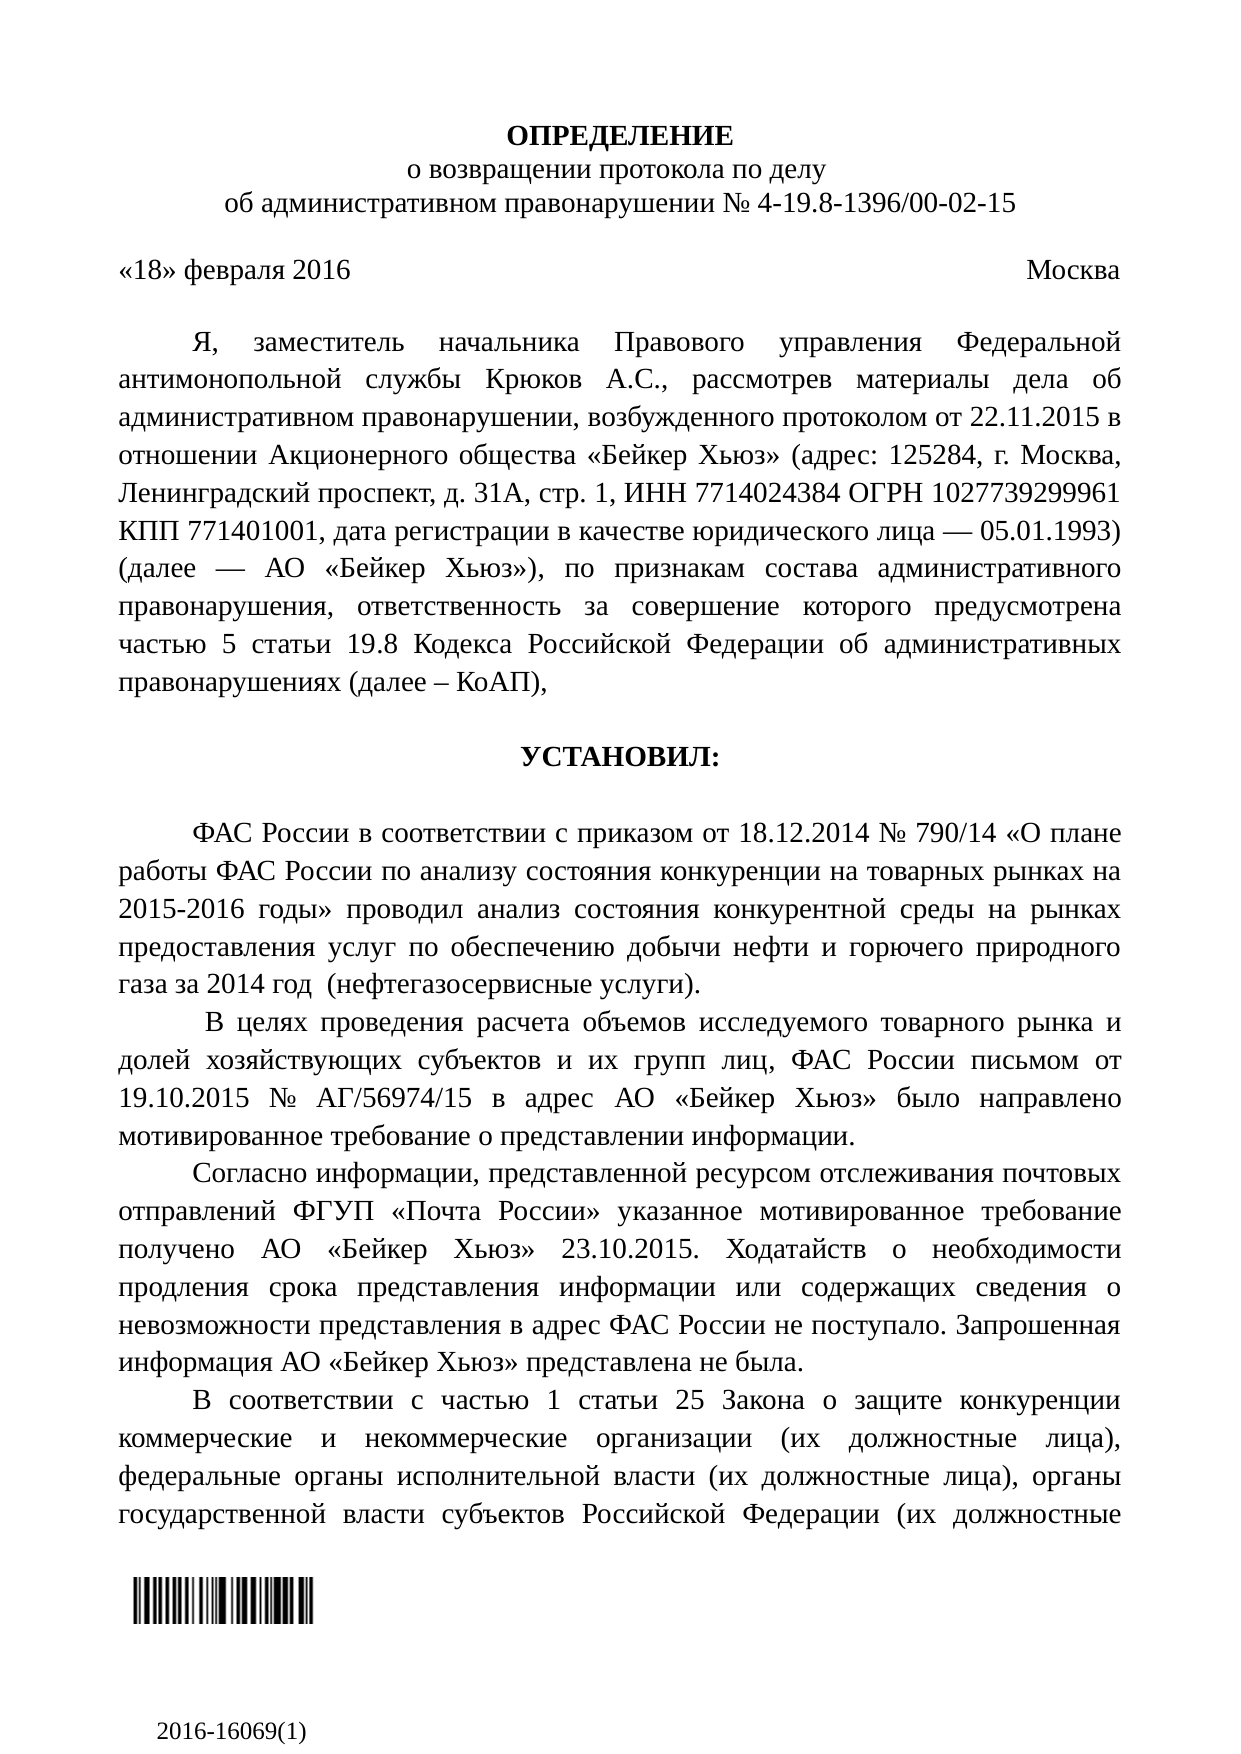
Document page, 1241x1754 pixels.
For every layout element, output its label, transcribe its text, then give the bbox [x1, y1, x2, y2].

text Я, заместитель начальника Правового управления Федеральной антимонопольной службы Крюков А.С., рассмотрев материалы дела об административном правонарушении, возбужденного протоколом от 22.11.2015 в отношении Акционерного общества «Бейкер Хьюз» (адрес: 125284, г. Москва, Ленинградский проспект, д. 31А, стр. 1, ИНН 7714024384 ОГРН 1027739299961 КПП 771401001, дата регистрации в качестве юридического лица — 05.01.1993) (далее — АО «Бейкер Хьюз»), по признакам состава административного правонарушения, ответственность за совершение которого предусмотрена частью 5 статьи 19.8 Кодекса Российской Федерации об административных правонарушениях (далее – КоАП), [118, 319, 1122, 697]
text Согласно информации, представленной ресурсом отслеживания почтовых отправлений ФГУП «Почта России» указанное мотивированное требование получено АО «Бейкер Хьюз» 23.10.2015. Ходатайств о необходимости продления срока представления информации или содержащих сведения о невозможности представления в адрес ФАС России не поступало. Запрошенная информация АО «Бейкер Хьюз» представлена не была. [118, 1151, 1122, 1378]
text о возвращении протокола по делу [118, 152, 1122, 185]
picture [118, 1577, 331, 1624]
text об административном правонарушении № 4-19.8-1396/00-02-15 [118, 185, 1122, 219]
text ФАС России в соответствии с приказом от 18.12.2014 № 790/14 «О плане работы ФАС России по анализу состояния конкуренции на товарных рынках на 2015-2016 годы» проводил анализ состояния конкурентной среды на рынках предоставления услуг по обеспечению добычи нефти и горючего природного газа за 2014 год (нефтегазосервисные услуги). [118, 811, 1122, 1000]
text В соответствии с частью 1 статьи 25 Закона о защите конкуренции коммерческие и некоммерческие организации (их должностные лица), федеральные органы исполнительной власти (их должностные лица), органы государственной власти субъектов Российской Федерации (их должностные [118, 1378, 1122, 1529]
text «18» февраля 2016 Москва [118, 252, 1122, 286]
text В целях проведения расчета объемов исследуемого товарного рынка и долей хозяйствующих субъектов и их групп лиц, ФАС России письмом от 19.10.2015 № АГ/56974/15 в адрес АО «Бейкер Хьюз» было направлено мотивированное требование о представлении информации. [118, 1000, 1122, 1151]
text УСТАНОВИЛ: [118, 735, 1122, 773]
text ОПРЕДЕЛЕНИЕ [118, 118, 1122, 152]
